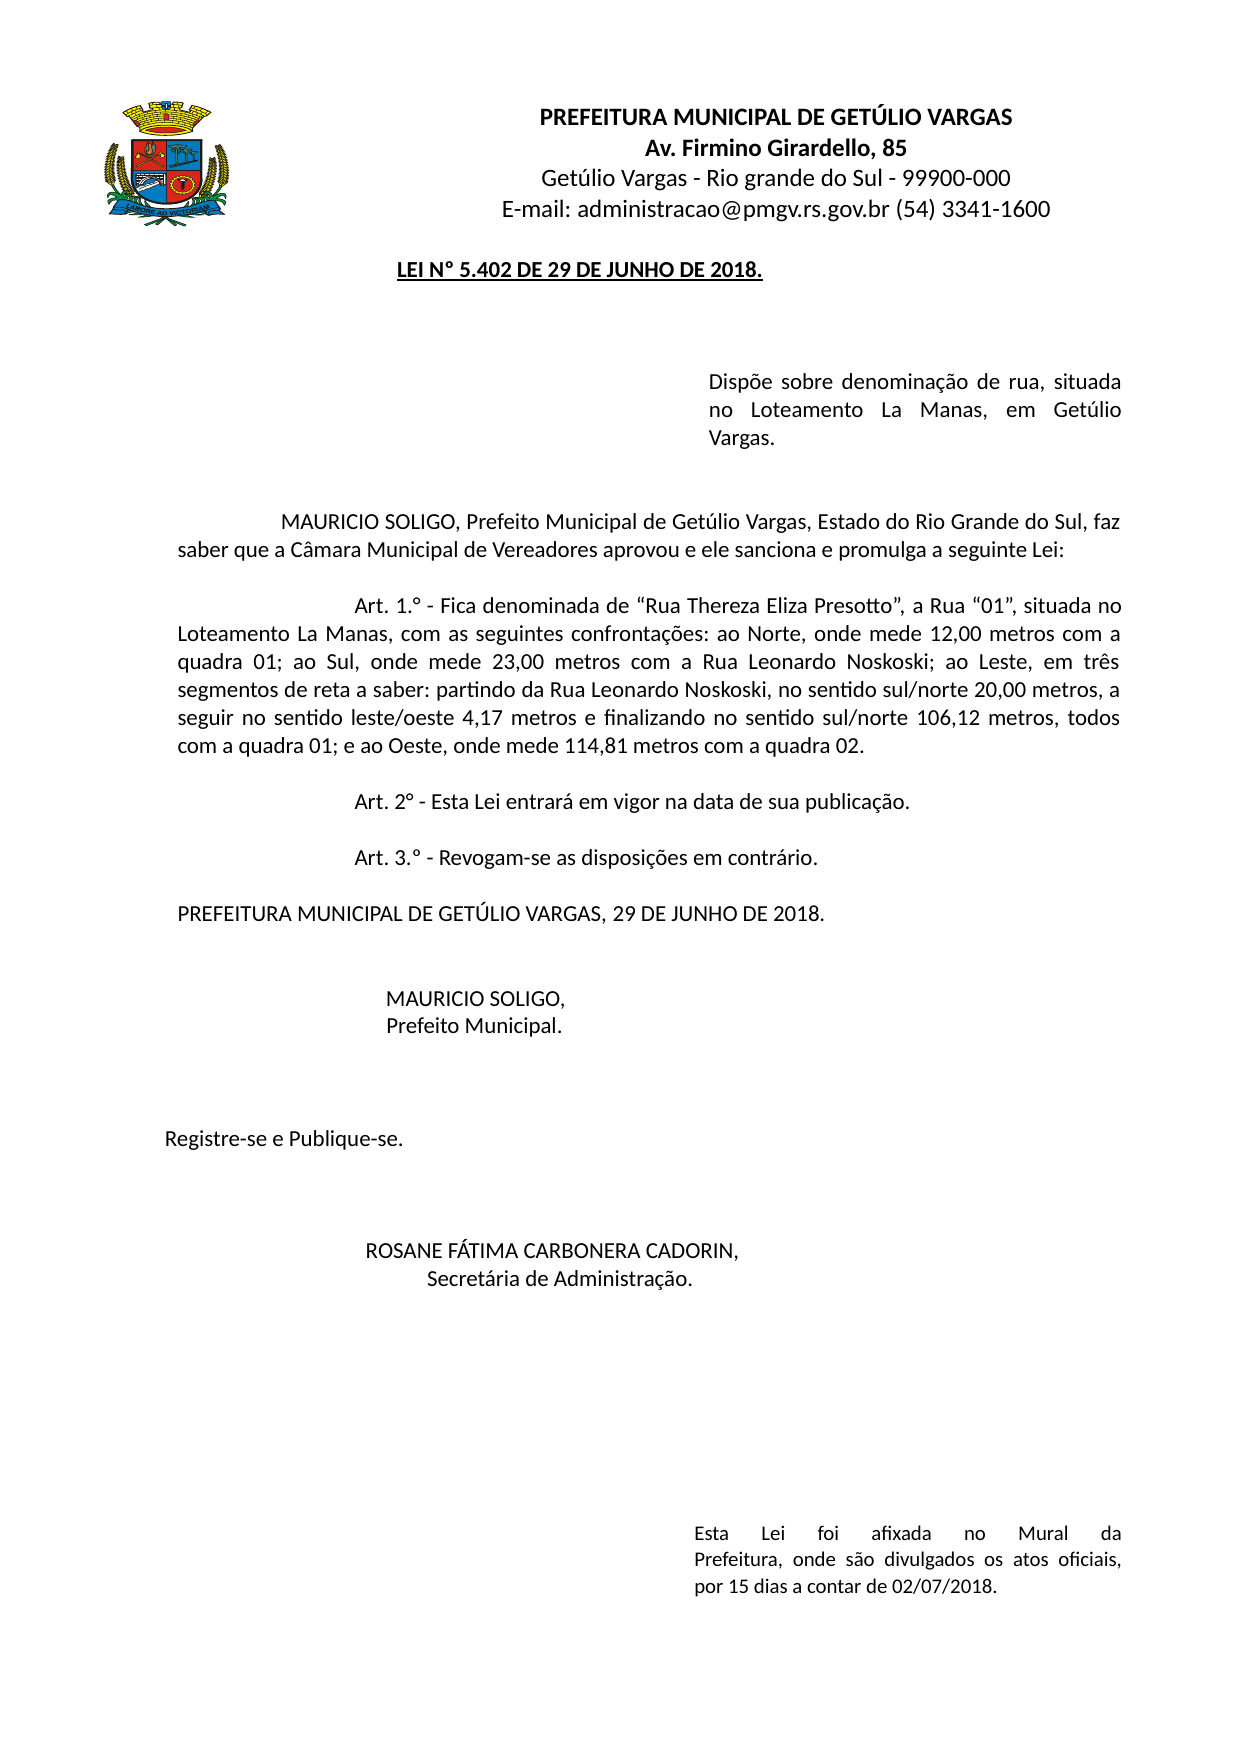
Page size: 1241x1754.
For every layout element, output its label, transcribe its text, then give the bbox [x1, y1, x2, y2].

text PREFEITURA MUNICIPAL DE GETÚLIO VARGAS, 29 DE JUNHO DE 2018. [0, 899, 1078, 928]
text MAURICIO SOLIGO, [370, 984, 1122, 1012]
text MAURICIO SOLIGO, Prefeito Municipal de Getúlio Vargas, Estado do Rio Grande do Sul, faz saber que a Câmara Municipal de Vereadores aprovou e ele sanciona e promulga a seguinte Lei: [177, 507, 1122, 563]
text Secretária de Administração. [221, 1264, 1240, 1292]
text Prefeito Municipal. [0, 1012, 1122, 1040]
text Art. 2° - Esta Lei entrará em vigor na data de sua publicação. [177, 787, 1122, 816]
text LEI Nº 5.402 DE 29 DE JUNHO DE 2018. [308, 255, 1122, 283]
text Esta Lei foi afixada no Mural da Prefeitura, onde são divulgados os atos oficiais, por 15 dias a contar de 02/07/2018. [694, 1521, 1122, 1599]
text Dispõe sobre denominação de rua, situada no Loteamento La Manas, em Getúlio Vargas. [709, 367, 1122, 451]
text Art. 3.º - Revogam-se as disposições em contrário. [177, 843, 1122, 872]
text ROSANE FÁTIMA CARBONERA CADORIN, [0, 1236, 1122, 1264]
text Art. 1.° - Fica denominada de “Rua Thereza Eliza Presotto”, a Rua “01”, situada no Loteamento La Manas, com as seguintes confrontações: ao Norte, onde mede 12,00 metros com a quadra 01; ao Sul, onde mede 23,00 metros com a Rua Leonardo Noskoski; ao Leste, em três segmentos de reta a saber: partindo da Rua Leonardo Noskoski, no sentido sul/norte 20,00 metros, a seguir no sentido leste/oeste 4,17 metros e finalizando no sentido sul/norte 106,12 metros, todos com a quadra 01; e ao Oeste, onde mede 114,81 metros com a quadra 02. [177, 591, 1122, 759]
text Registre-se e Publique-se. [0, 1124, 1122, 1152]
